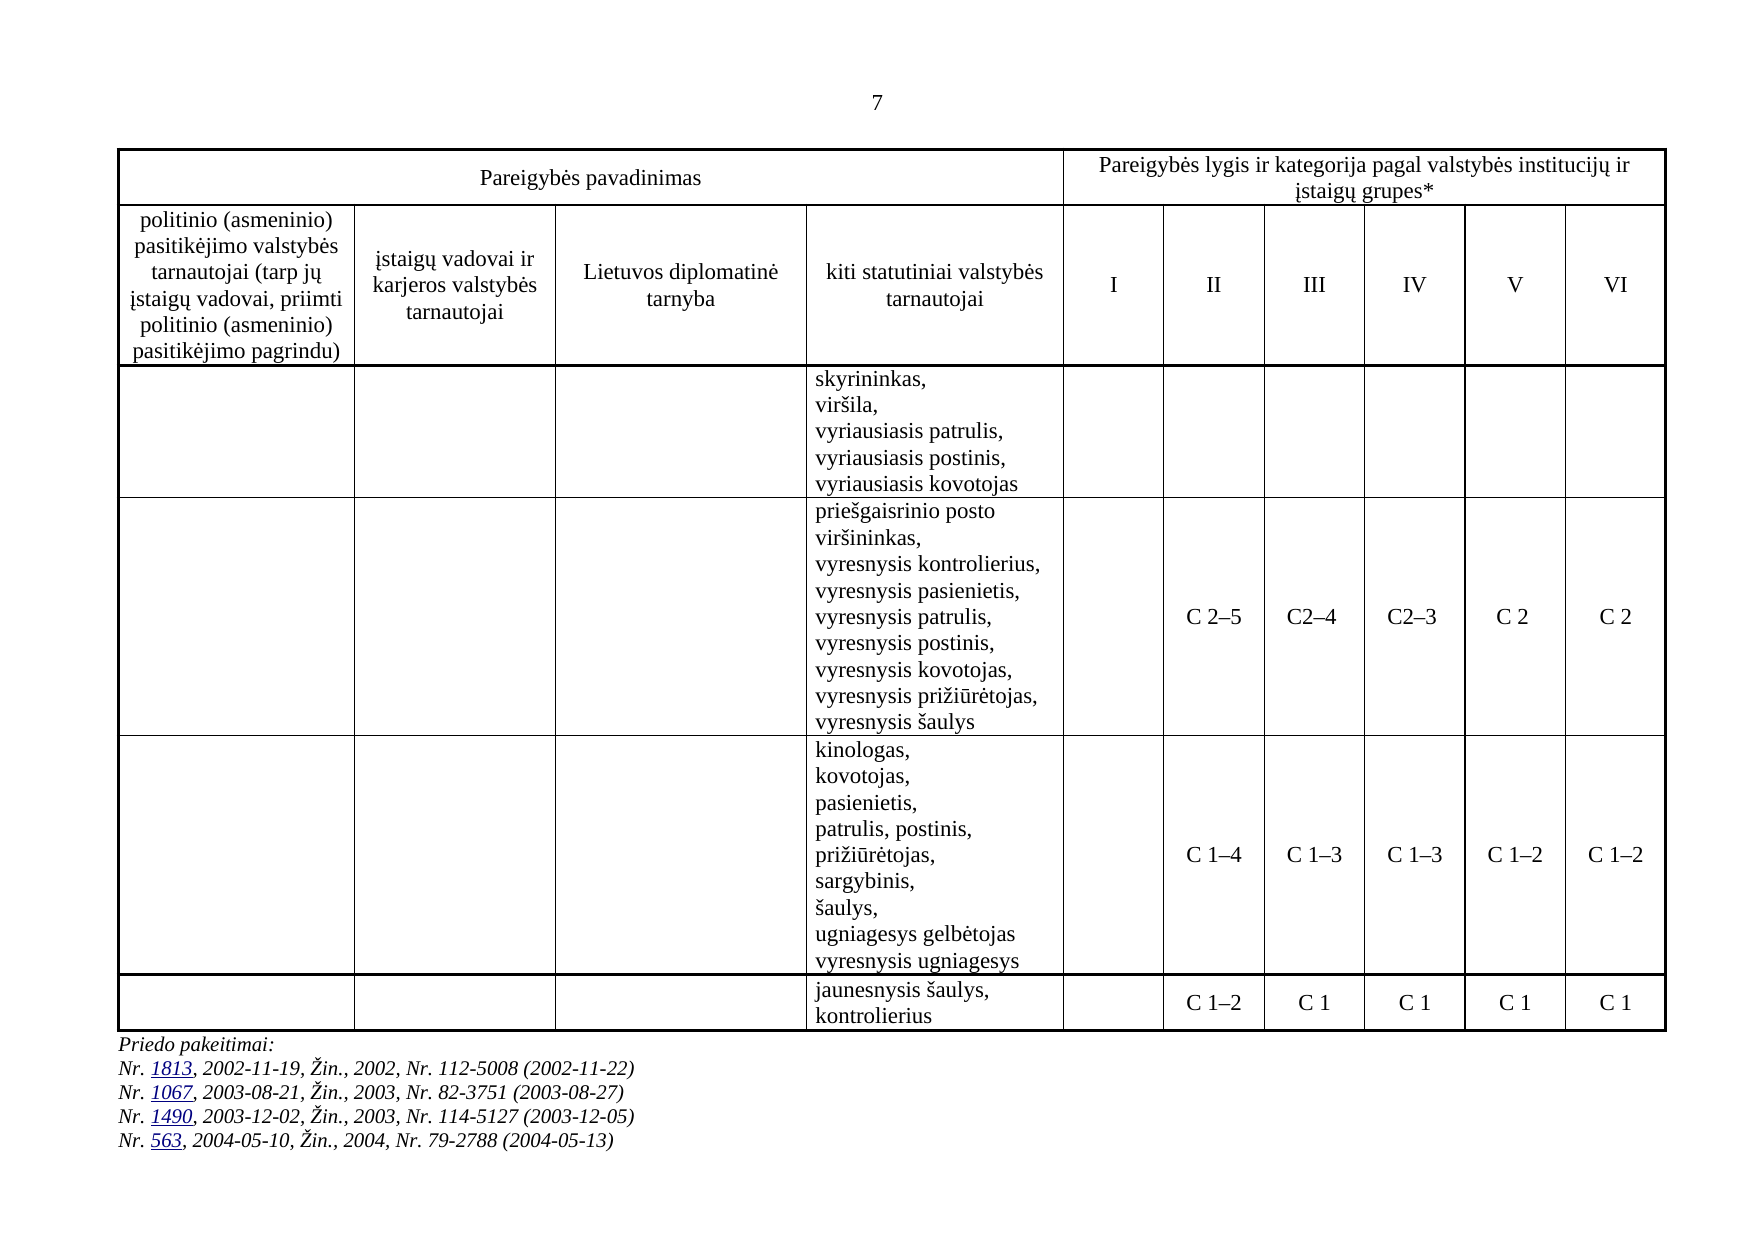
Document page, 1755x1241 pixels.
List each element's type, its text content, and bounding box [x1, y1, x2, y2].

table_cell [1365, 367, 1464, 497]
table_cell [120, 976, 354, 1029]
table_cell [1064, 736, 1163, 973]
table_cell C 1 [1365, 976, 1464, 1029]
table_cell įstaigų vadovai ir karjeros valstybės tarnautojai [355, 206, 555, 364]
table_cell C 1–2 [1466, 736, 1565, 973]
table_cell C 1 [1265, 976, 1364, 1029]
table_cell C 1–2 [1566, 736, 1664, 973]
table_cell politinio (asmeninio) pasitikėjimo valstybės tarnautojai (tarp jų įstaigų vadovai, priimti politinio (asmeninio) pasitikėjimo pagrindu) [120, 206, 354, 364]
table_cell [355, 736, 555, 973]
table_cell [1566, 367, 1664, 497]
table_cell V [1466, 206, 1565, 364]
text Nr. 1813, 2002-11-19, Žin., 2002, Nr. 112-5008 (2002-11-22) [118, 1056, 1636, 1080]
table_cell [1466, 367, 1565, 497]
table_cell [1164, 367, 1264, 497]
table_cell [355, 976, 555, 1029]
table_cell [556, 976, 806, 1029]
table_cell [556, 367, 806, 497]
table_header Pareigybės pavadinimas [120, 151, 1063, 203]
table_cell [1064, 498, 1163, 735]
table_cell C 2 [1466, 498, 1565, 735]
table_cell [556, 736, 806, 973]
table_cell [1064, 976, 1163, 1029]
table_cell C 1 [1566, 976, 1664, 1029]
table_cell VI [1566, 206, 1664, 364]
table_cell Lietuvos diplomatinė tarnyba [556, 206, 806, 364]
table_cell C 1–4 [1164, 736, 1264, 973]
table_cell skyrininkas, viršila, vyriausiasis patrulis, vyriausiasis postinis, vyriausiasis kovotojas [807, 367, 1063, 497]
table_cell [556, 498, 806, 735]
table_cell [355, 367, 555, 497]
table_cell priešgaisrinio posto viršininkas, vyresnysis kontrolierius, vyresnysis pasienietis, vyresnysis patrulis, vyresnysis postinis, vyresnysis kovotojas, vyresnysis prižiūrėtojas, vyresnysis šaulys [807, 498, 1063, 735]
table_cell II [1164, 206, 1264, 364]
table_cell C 1 [1466, 976, 1565, 1029]
table_cell jaunesnysis šaulys, kontrolierius [807, 976, 1063, 1029]
table_cell III [1265, 206, 1364, 364]
table_cell kiti statutiniai valstybės tarnautojai [807, 206, 1063, 364]
table_cell C2–4 [1265, 498, 1364, 735]
table_cell kinologas, kovotojas, pasienietis, patrulis, postinis, prižiūrėtojas, sargybinis, šaulys, ugniagesys gelbėtojas vyresnysis ugniagesys [807, 736, 1063, 973]
table_cell IV [1365, 206, 1464, 364]
text Nr. 1490, 2003-12-02, Žin., 2003, Nr. 114-5127 (2003-12-05) [118, 1104, 1636, 1128]
table_cell [120, 498, 354, 735]
table_cell C 2 [1566, 498, 1664, 735]
table_cell [120, 736, 354, 973]
table_cell C 1–3 [1265, 736, 1364, 973]
table_cell I [1064, 206, 1163, 364]
table_cell [120, 367, 354, 497]
table_cell [355, 498, 555, 735]
table_cell C2–3 [1365, 498, 1464, 735]
table_cell [1064, 367, 1163, 497]
table_cell C 1–3 [1365, 736, 1464, 973]
table_header Pareigybės lygis ir kategorija pagal valstybės institucijų ir įstaigų grupes* [1064, 151, 1664, 203]
table_cell [1265, 367, 1364, 497]
text Nr. 1067, 2003-08-21, Žin., 2003, Nr. 82-3751 (2003-08-27) [118, 1080, 1636, 1104]
table_cell C 1–2 [1164, 976, 1264, 1029]
text Priedo pakeitimai: [118, 1032, 1636, 1056]
text Nr. 563, 2004-05-10, Žin., 2004, Nr. 79-2788 (2004-05-13) [118, 1128, 1636, 1152]
table_cell C 2–5 [1164, 498, 1264, 735]
